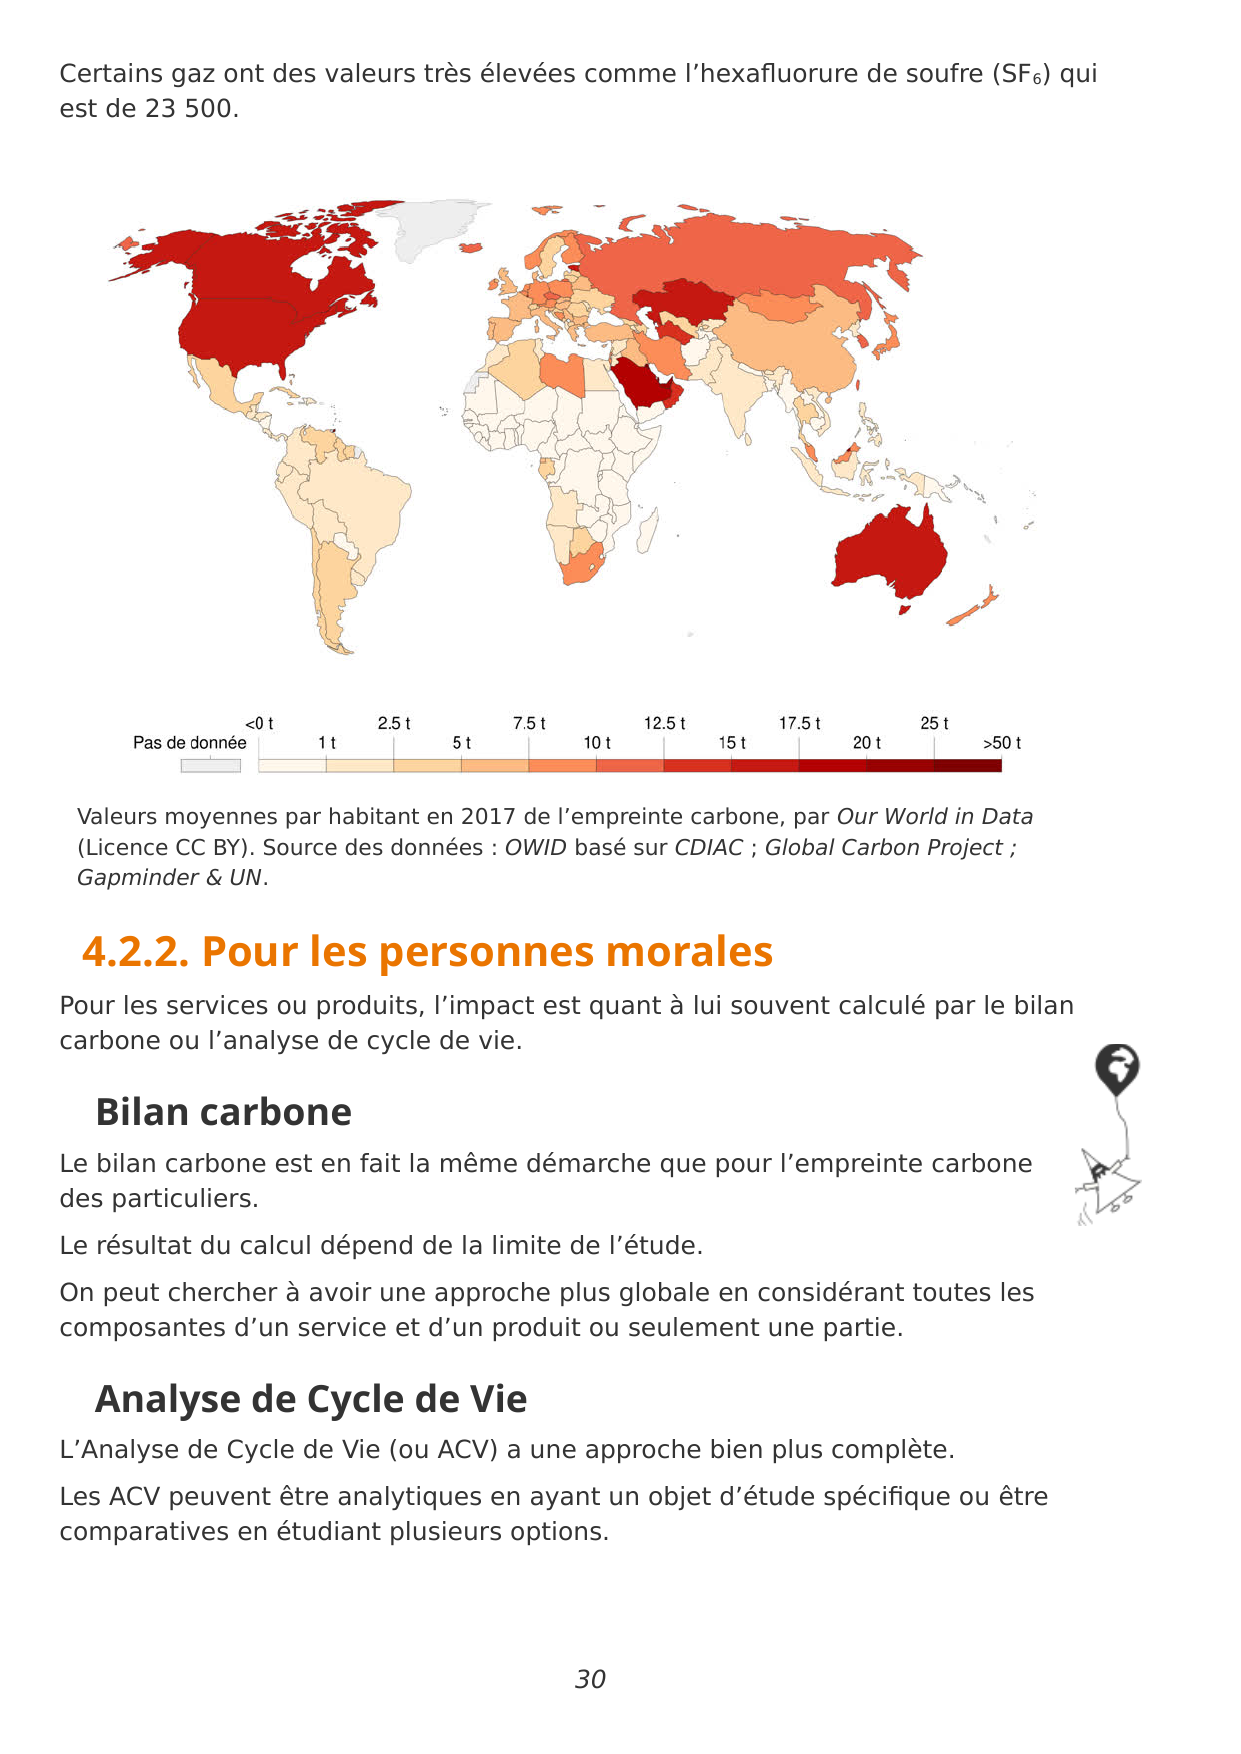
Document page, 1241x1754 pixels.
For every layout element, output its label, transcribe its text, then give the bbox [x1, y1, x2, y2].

text Pour les services ou produits, l’impact est quant à lui souvent calculé par le bilan carbone ou l’analyse de cycle de vie. [59, 991, 1122, 1056]
text Les ACV peuvent être analytiques en ayant un objet d’étude spécifique ou être comparatives en étudiant plusieurs options. [59, 1482, 1122, 1547]
text On peut chercher à avoir une approche plus globale en considérant toutes les composantes d’un service et d’un produit ou seulement une partie. [59, 1278, 1122, 1342]
text Le résultat du calcul dépend de la limite de l’étude. [59, 1231, 1122, 1260]
text Certains gaz ont des valeurs très élevées comme l’hexafluorure de soufre (SF6) qui est de 23 500. [59, 59, 1122, 123]
subtitle Bilan carbone [94, 1086, 1074, 1137]
subtitle Pour les personnes morales [83, 922, 1122, 979]
picture [59, 140, 1123, 787]
text L’Analyse de Cycle de Vie (ou ACV) a une approche bien plus complète. [59, 1436, 1122, 1465]
subtitle Analyse de Cycle de Vie [94, 1372, 1122, 1423]
picture [1074, 1044, 1142, 1226]
text Le bilan carbone est en fait la même démarche que pour l’empreinte carbone des particuliers. [59, 1149, 1074, 1213]
text Valeurs moyennes par habitant en 2017 de l’empreinte carbone, par Our World in Data (Licence CC BY). Source des données : OWID basé sur CDIAC ; Global Carbon Project ; Gapminder & UN. [77, 804, 1104, 891]
